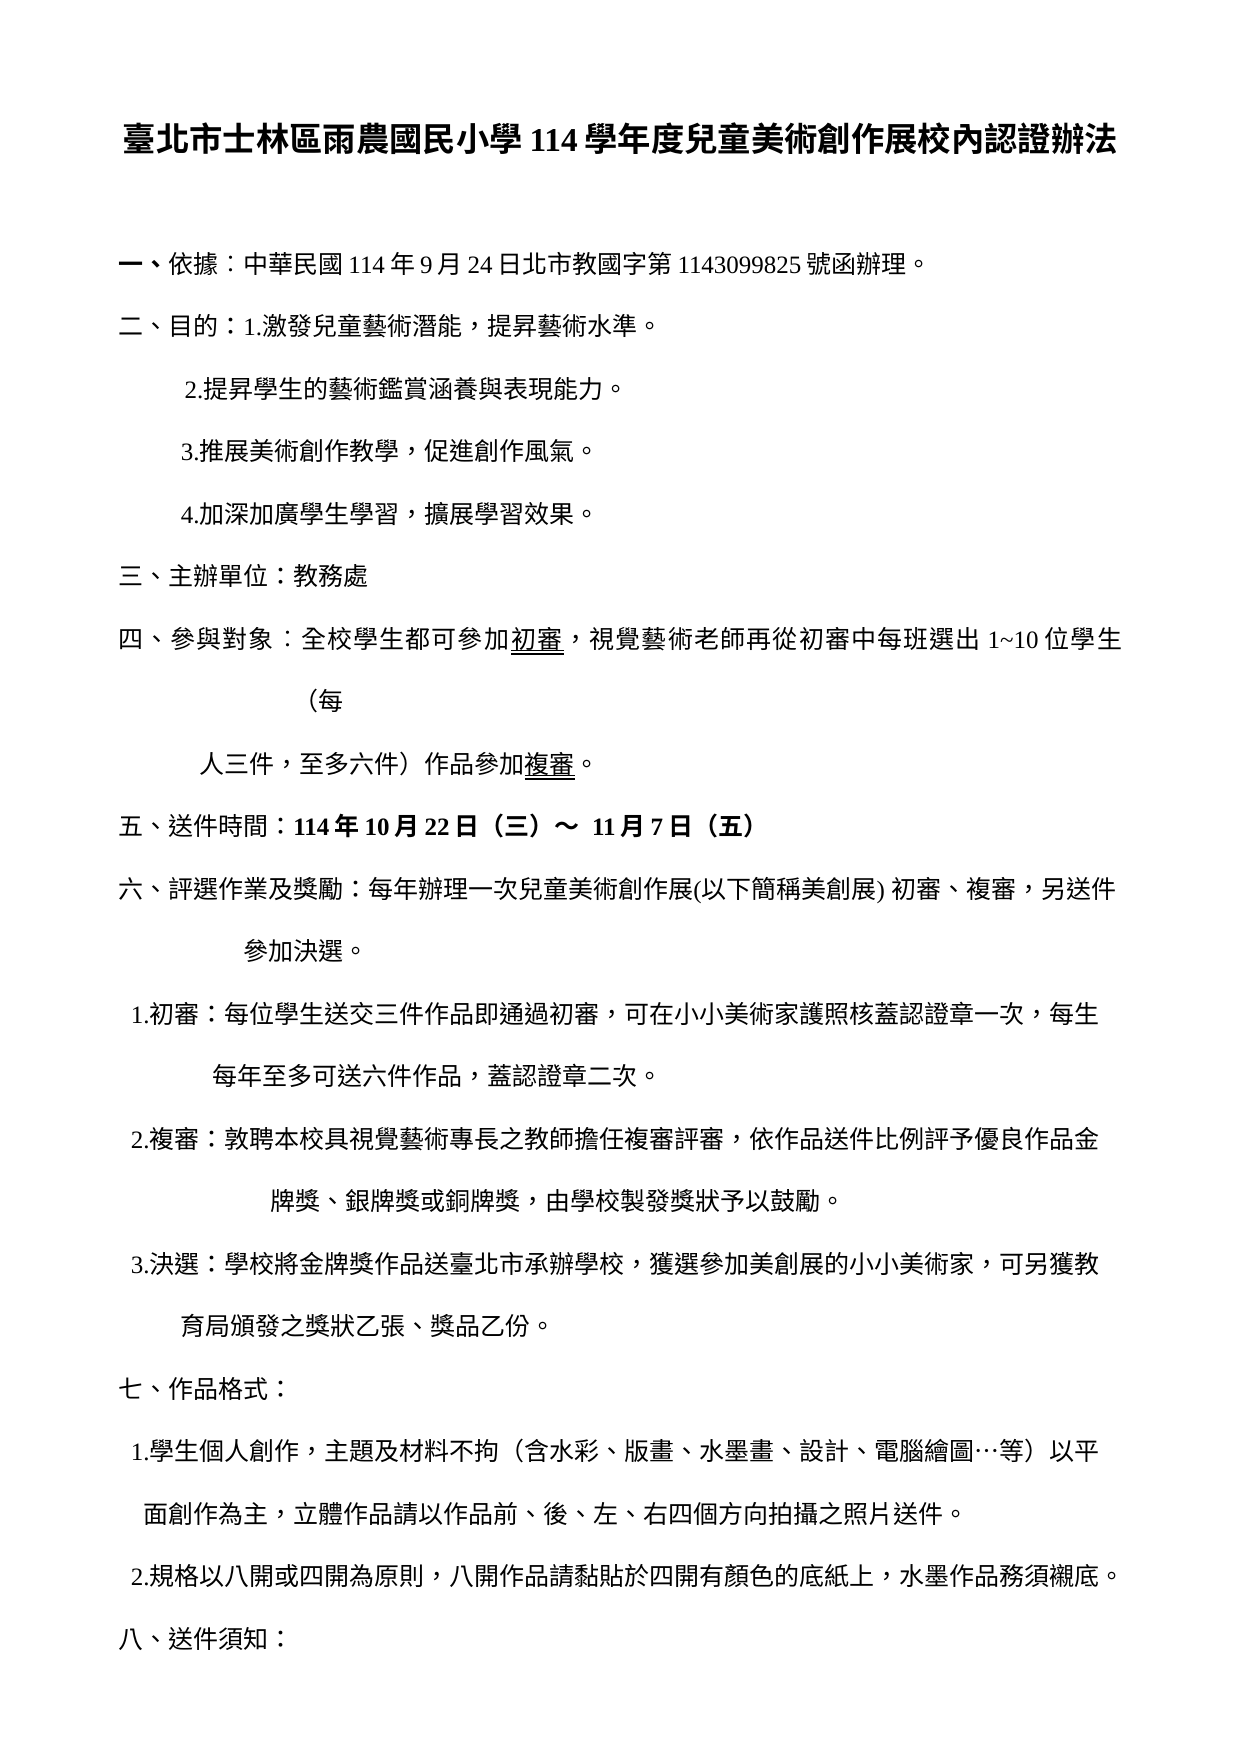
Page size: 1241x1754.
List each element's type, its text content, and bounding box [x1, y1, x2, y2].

text 3.推展美術創作教學，促進創作風氣。 [118, 408, 1122, 471]
text 面創作為主，立體作品請以作品前、後、左、右四個方向拍攝之照片送件。 [118, 1471, 1122, 1533]
text 人三件，至多六件）作品參加複審。 [118, 721, 1122, 783]
text 五、送件時間：114年10月22日（三）～ 11月7日（五） [118, 783, 1122, 846]
text 4.加深加廣學生學習，擴展學習效果。 [118, 471, 1122, 533]
text 一、依據︰中華民國114年9月24日北市教國字第1143099825號函辦理。 [118, 221, 1122, 283]
text 育局頒發之獎狀乙張、獎品乙份。 [118, 1283, 1122, 1346]
text 2.複審：敦聘本校具視覺藝術專長之教師擔任複審評審，依作品送件比例評予優良作品金牌獎、銀牌獎或銅牌獎，由學校製發獎狀予以鼓勵。 [118, 1096, 1122, 1221]
text 參加決選。 [118, 908, 1122, 971]
text 六、評選作業及獎勵：每年辦理一次兒童美術創作展(以下簡稱美創展) 初審、複審，另送件 [118, 846, 1122, 908]
text 2.規格以八開或四開為原則，八開作品請黏貼於四開有顏色的底紙上，水墨作品務須襯底。 [118, 1533, 1122, 1596]
text 1.初審：每位學生送交三件作品即通過初審，可在小小美術家護照核蓋認證章一次，每生 [118, 971, 1122, 1033]
text 三、主辦單位：教務處 [118, 533, 1122, 596]
text 二、目的：1.激發兒童藝術潛能，提昇藝術水準。 [118, 283, 1122, 346]
text 臺北市士林區雨農國民小學114學年度兒童美術創作展校內認證辦法 [118, 96, 1122, 158]
text 八、送件須知： [118, 1596, 1122, 1658]
text 七、作品格式： [118, 1346, 1122, 1408]
text 每年至多可送六件作品，蓋認證章二次。 [181, 1033, 1122, 1096]
text 2.提昇學生的藝術鑑賞涵養與表現能力。 [118, 346, 1122, 408]
text 3.決選：學校將金牌獎作品送臺北市承辦學校，獲選參加美創展的小小美術家，可另獲教 [118, 1221, 1122, 1283]
text 1.學生個人創作，主題及材料不拘（含水彩、版畫、水墨畫、設計、電腦繪圖…等）以平 [118, 1408, 1122, 1471]
text 四、參與對象︰全校學生都可參加初審，視覺藝術老師再從初審中每班選出1~10位學生（每 [118, 596, 1122, 721]
